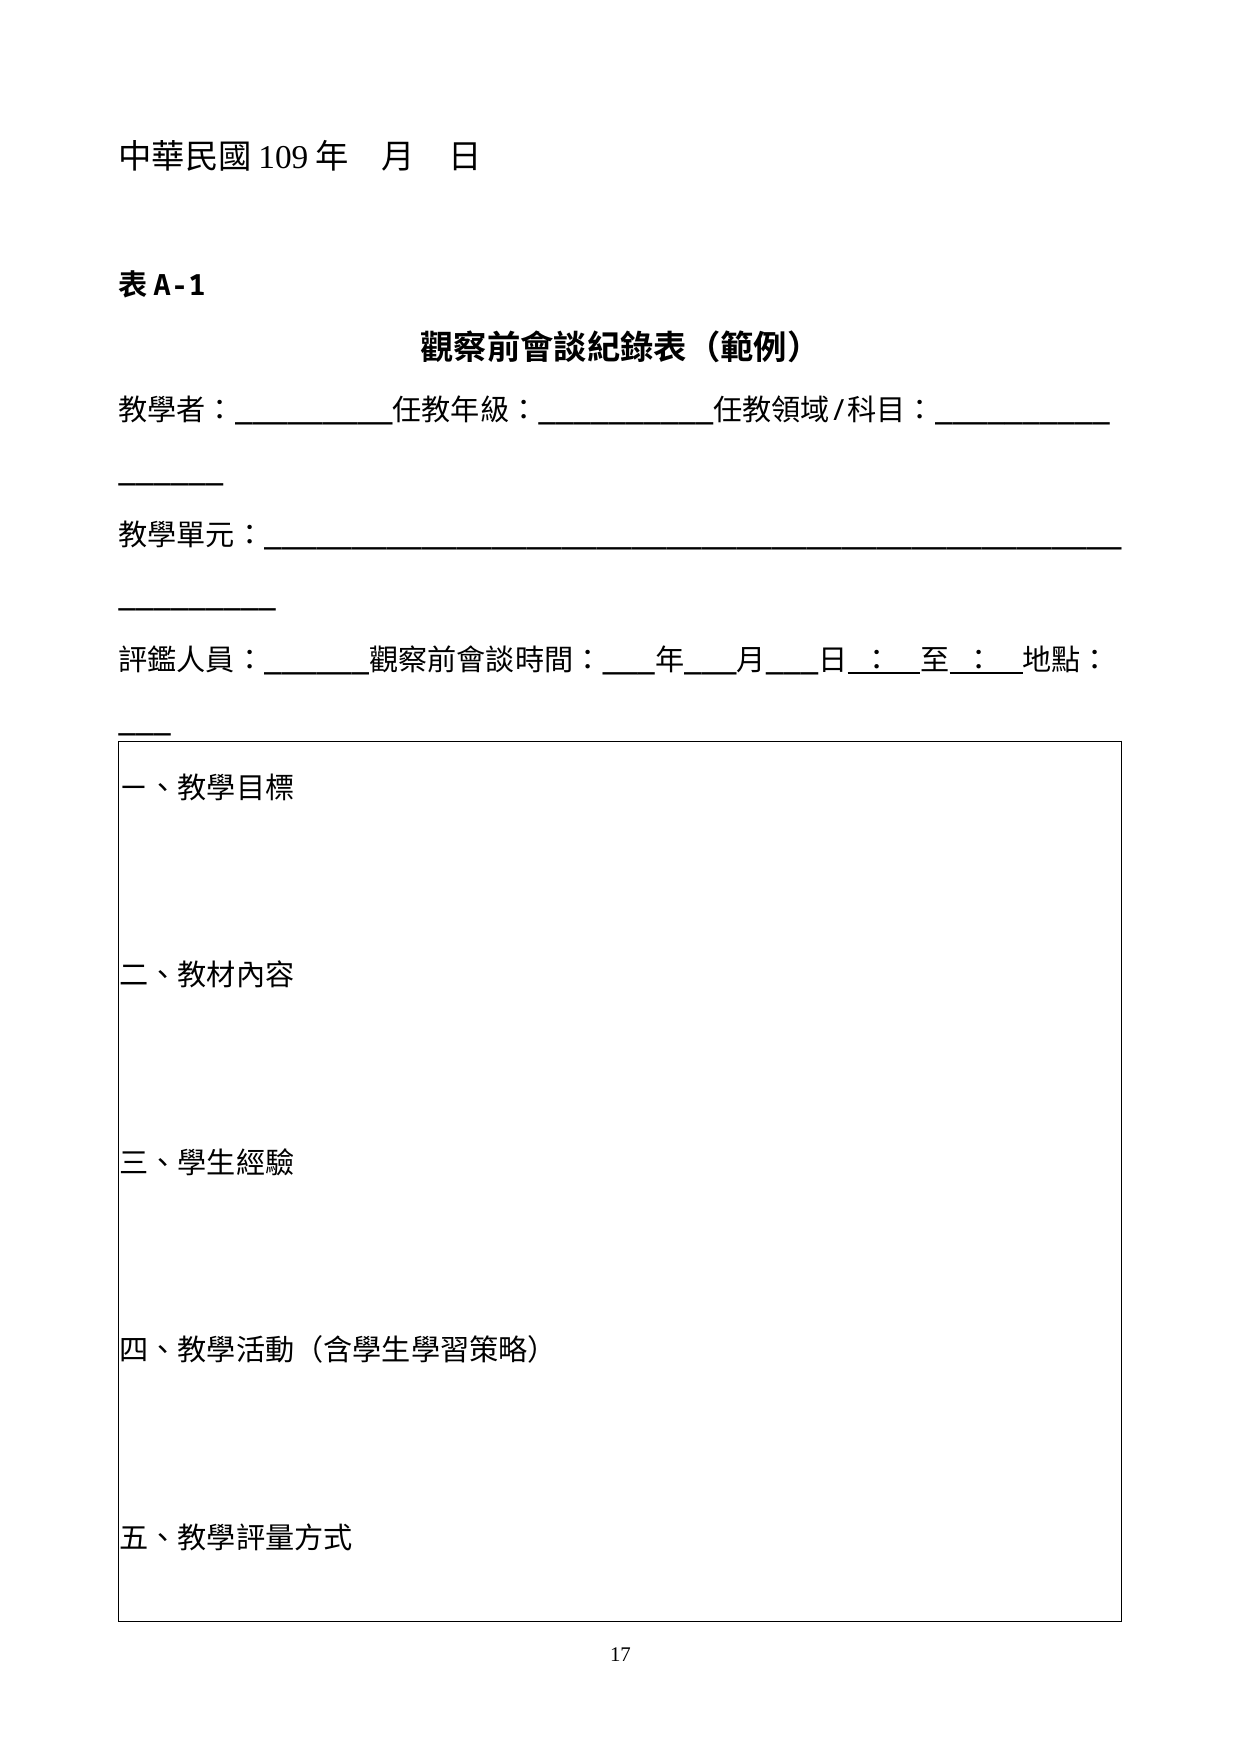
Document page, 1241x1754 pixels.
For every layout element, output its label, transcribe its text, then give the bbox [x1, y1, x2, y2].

text 教學者：_________任教年級：__________任教領域/科目：________________ [118, 366, 1122, 491]
text 觀察前會談紀錄表（範例） [118, 303, 1122, 366]
text 評鑑人員：______觀察前會談時間：___年___月___日 ： 至 ： 地點：___ [118, 616, 1122, 741]
text 四、教學活動（含學生學習策略） [119, 1303, 1121, 1369]
text 教學單元：__________________________________________________________ [118, 491, 1122, 616]
text 三、學生經驗 [119, 1116, 1121, 1181]
text ㄧ、教學目標 [119, 742, 1121, 806]
text 中華民國109年 月 日 [118, 130, 1122, 178]
text 五、教學評量方式 [119, 1491, 1121, 1621]
text 二、教材內容 [119, 928, 1121, 994]
text 表A-1 [118, 241, 1122, 303]
